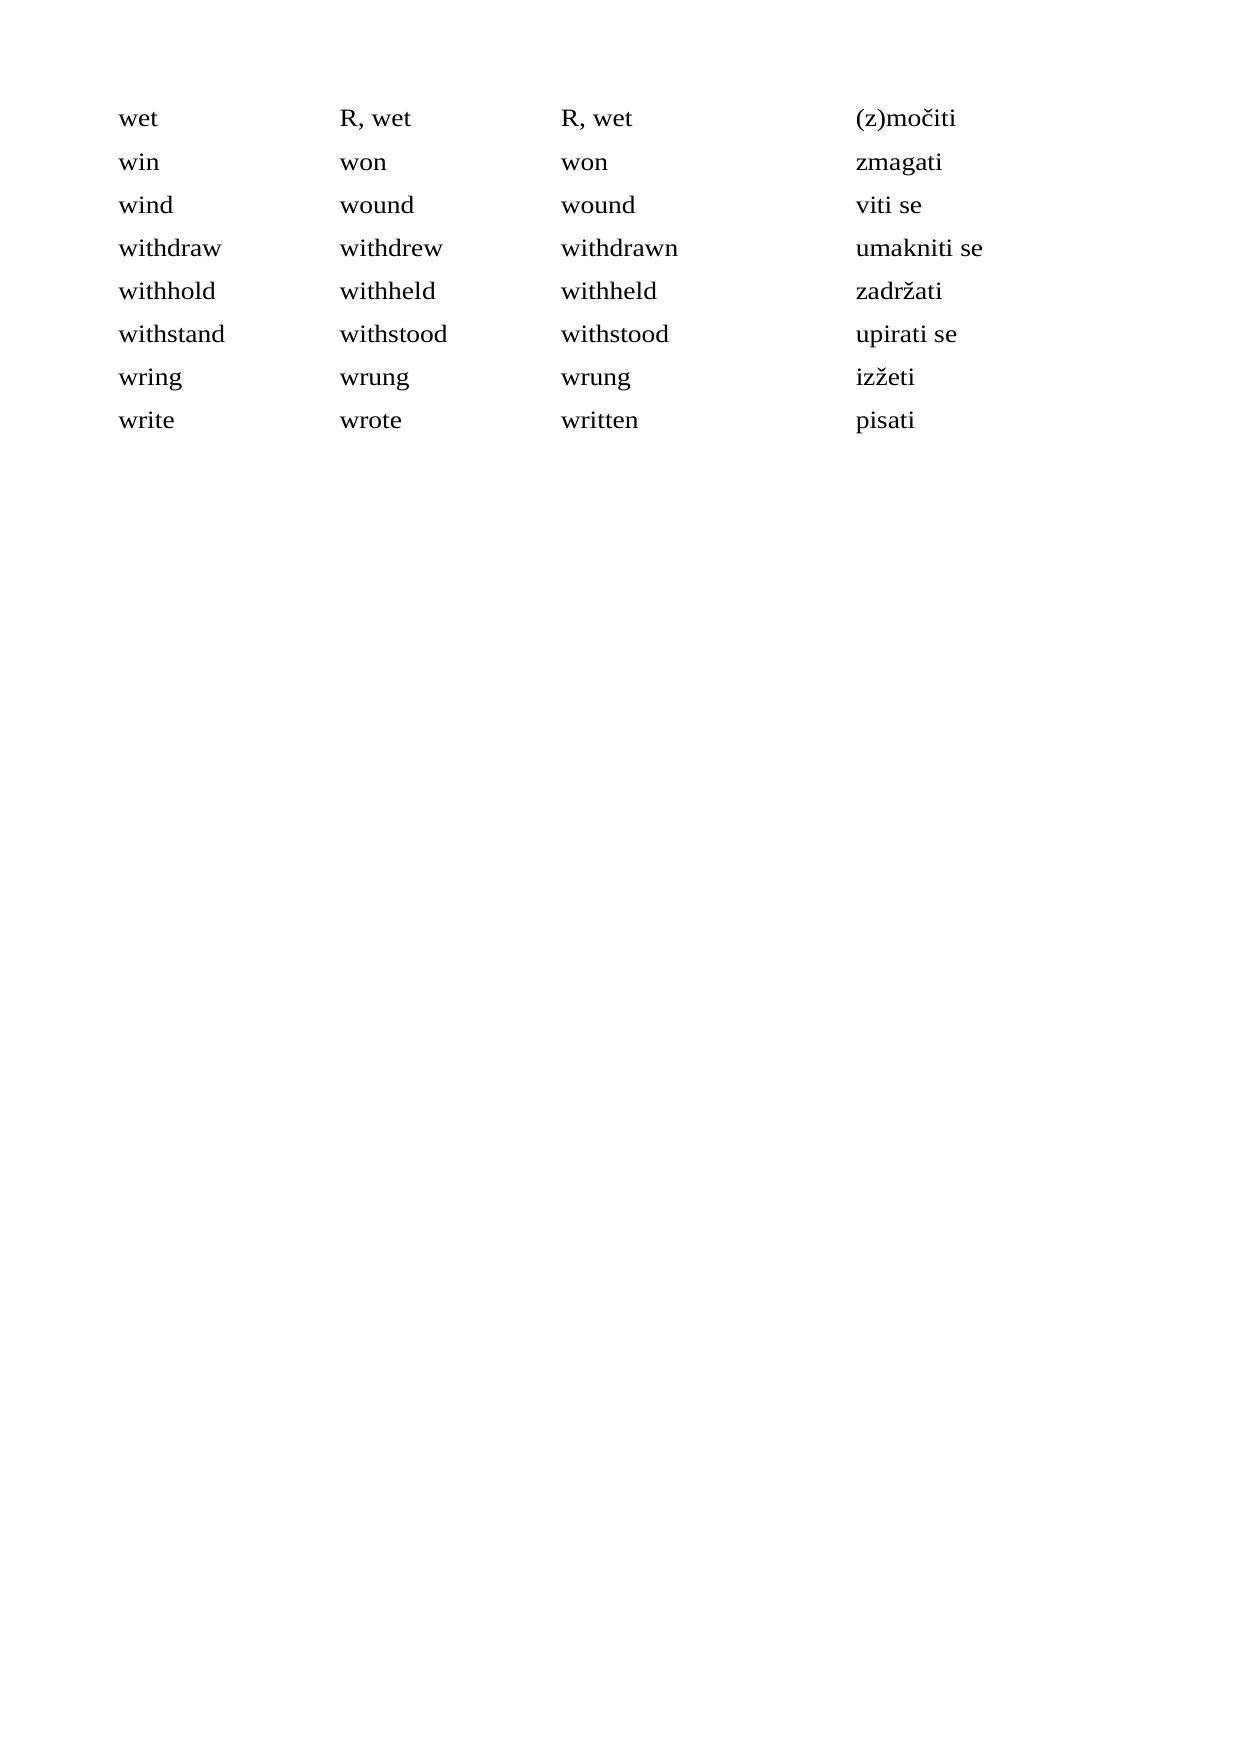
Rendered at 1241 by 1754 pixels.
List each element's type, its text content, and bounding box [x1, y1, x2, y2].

text write wrote written pisati [118, 405, 1078, 434]
text withstand withstood withstood upirati se [118, 319, 1078, 348]
text withhold withheld withheld zadržati [118, 276, 1078, 305]
text wind wound wound viti se [118, 190, 1078, 218]
text win won won zmagati [118, 147, 1078, 175]
text withdraw withdrew withdrawn umakniti se [118, 233, 1078, 262]
text wring wrung wrung izžeti [118, 362, 1078, 391]
text wet R, wet R, wet (z)močiti [118, 103, 1078, 132]
